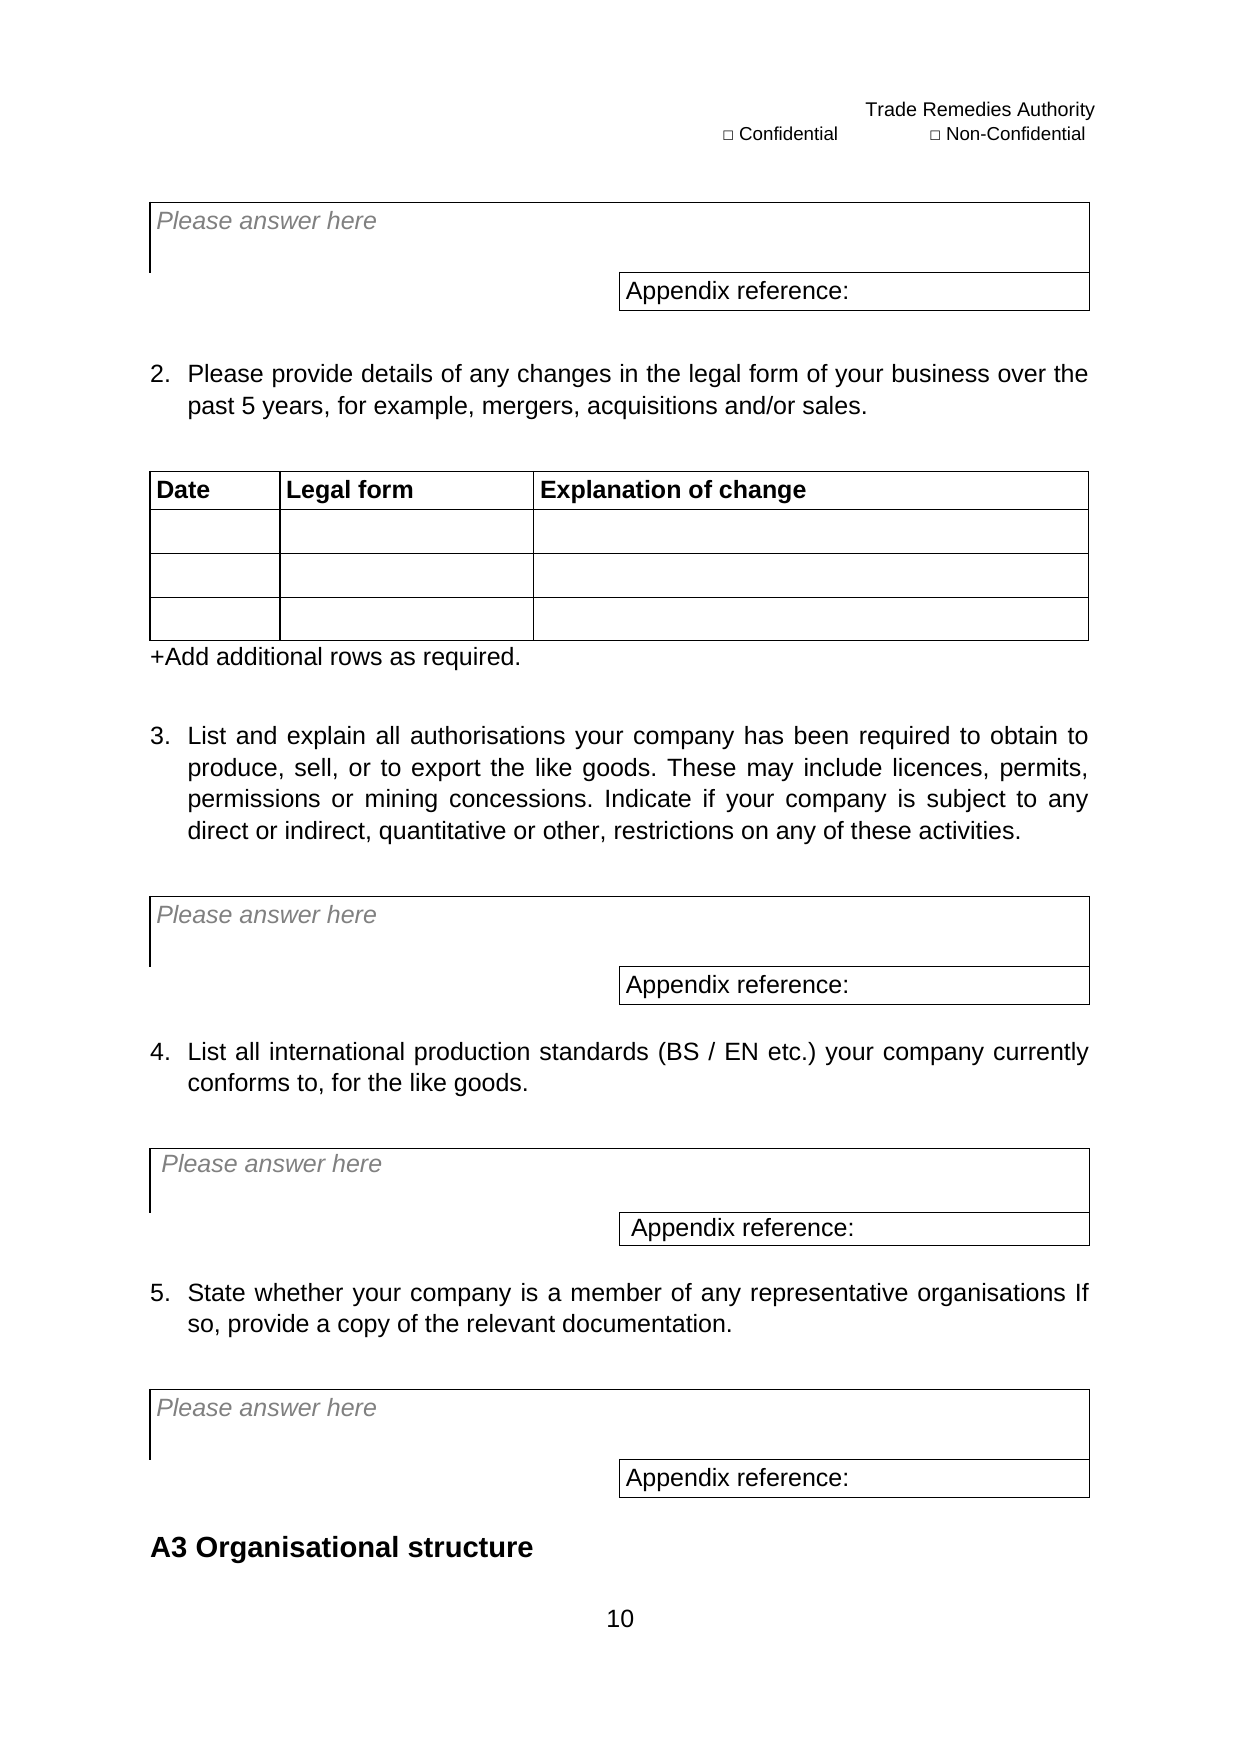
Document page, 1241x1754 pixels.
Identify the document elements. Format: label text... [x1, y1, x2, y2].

table_cell [150, 273, 619, 310]
list List and explain all authorisations your company has been required to obtain to produce, sell, or to export the like goods. These may include licences, permits, permissions or mining concessions. Indicate if your company is subject to any direct or indirect, quantitative or other, restrictions on any of these activities. [150, 721, 1090, 845]
text +Add additional rows as required. [150, 641, 1090, 670]
table_header Legal form [281, 472, 533, 509]
table_cell [534, 598, 1088, 640]
table_cell [150, 1460, 619, 1497]
table_cell [281, 598, 533, 640]
table_cell [150, 967, 619, 1004]
table_cell [150, 1213, 619, 1245]
table_cell Appendix reference: [620, 967, 1089, 1004]
subtitle A3 Organisational structure [150, 1530, 1090, 1563]
table_header Explanation of change [534, 472, 1088, 509]
table_cell [534, 554, 1088, 597]
table_header Please answer here [151, 1149, 1089, 1212]
table_cell [151, 510, 279, 553]
table_cell [151, 598, 279, 640]
table_cell [281, 554, 533, 597]
table_cell [281, 510, 533, 553]
table_header Please answer here [151, 897, 1089, 966]
table_cell Appendix reference: [620, 1460, 1089, 1497]
table_cell Appendix reference: [620, 1213, 1089, 1245]
list Please provide details of any changes in the legal form of your business over the past 5 years, for example, mergers, acquisitions and/or sales. [150, 359, 1090, 420]
list State whether your company is a member of any representative organisations If so, provide a copy of the relevant documentation. [150, 1277, 1090, 1338]
table_cell Appendix reference: [620, 273, 1089, 310]
table_cell [534, 510, 1088, 553]
list List all international production standards (BS / EN etc.) your company currently conforms to, for the like goods. [150, 1037, 1090, 1097]
table_header Date [151, 472, 279, 509]
table_cell [151, 554, 279, 597]
table_header Please answer here [151, 1390, 1089, 1459]
table_header Please answer here [151, 203, 1089, 272]
